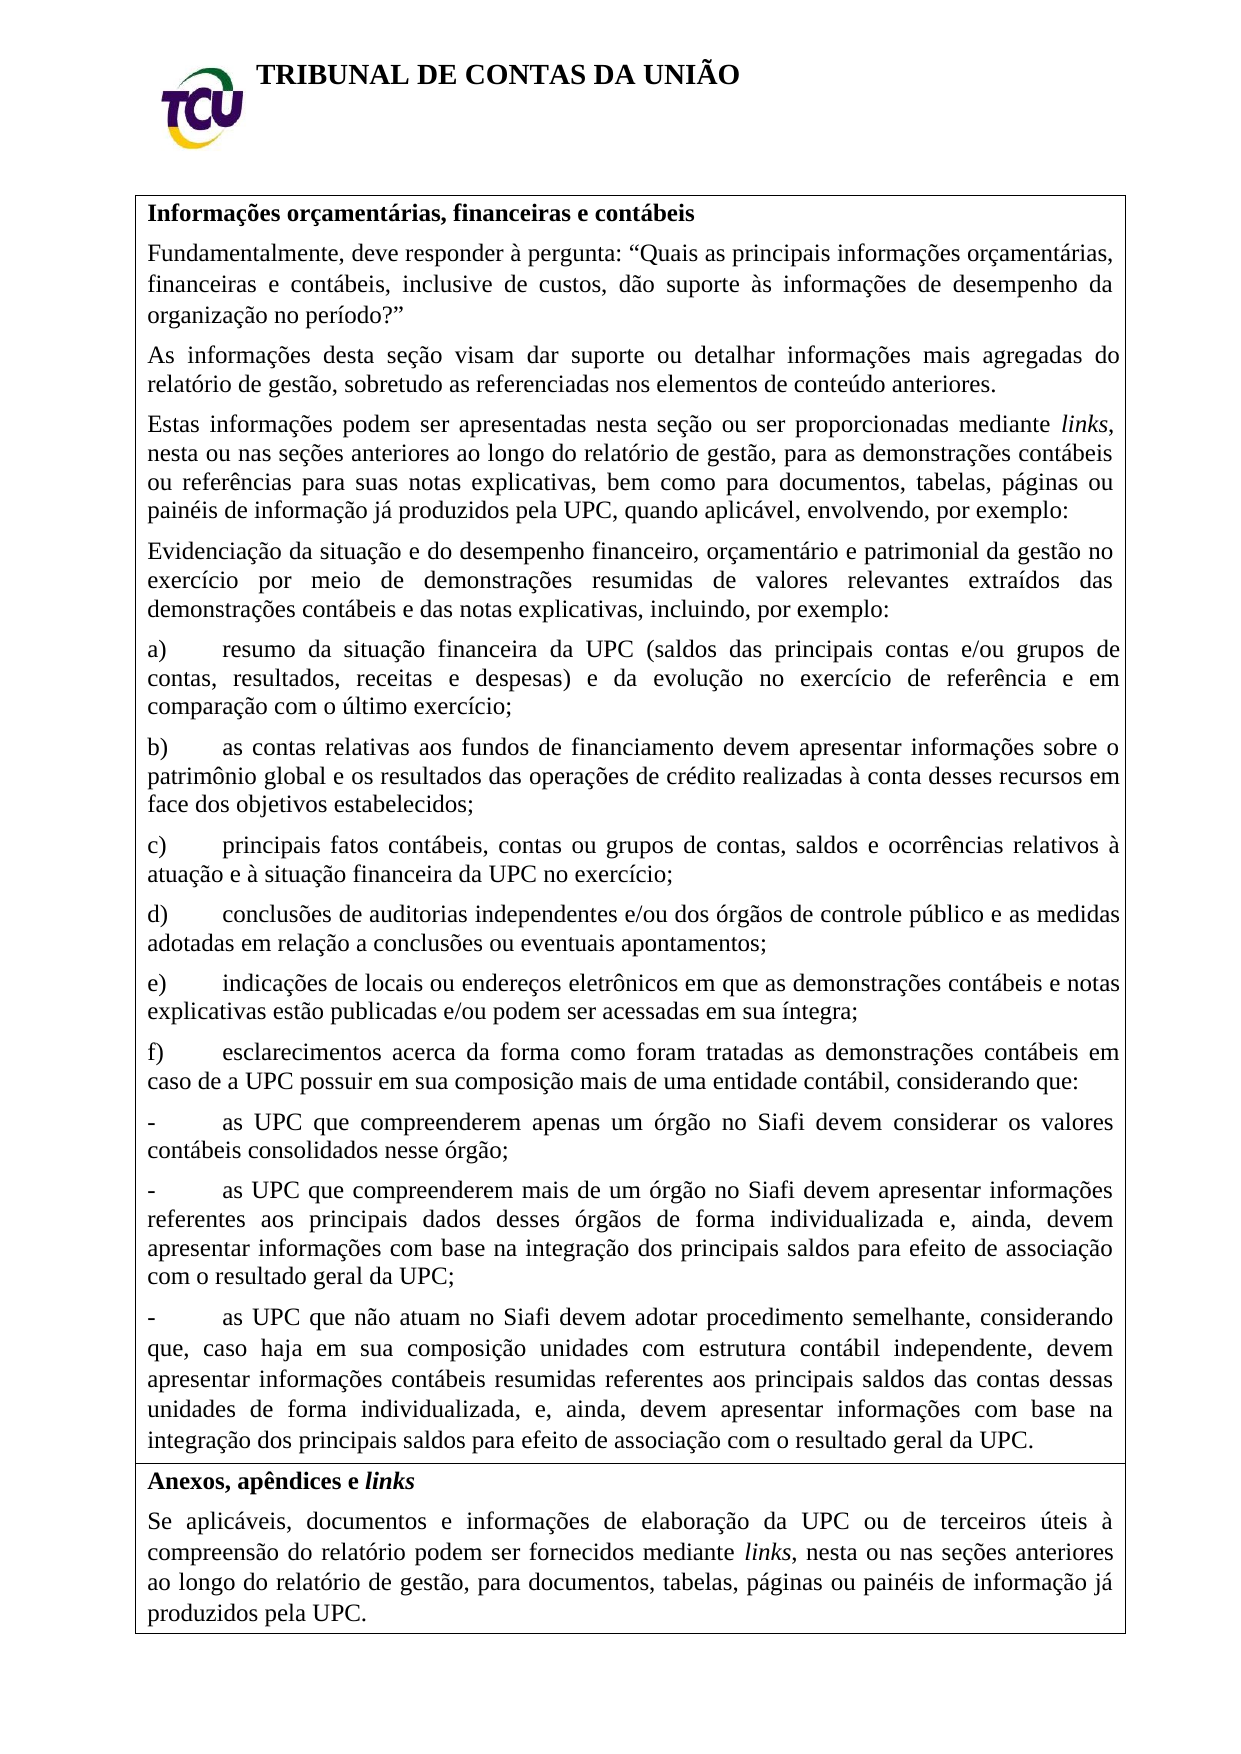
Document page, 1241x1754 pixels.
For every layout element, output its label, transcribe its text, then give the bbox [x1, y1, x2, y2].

table_cell Anexos, apêndices e links Se aplicáveis, documentos e informações de elaboração da UPC ou de terceiros úteis à compreensão do relatório podem ser fornecidos mediante links, nesta ou nas seções anteriores ao longo do relatório de gestão, para documentos, tabelas, páginas ou painéis de informação já produzidos pela UPC. [136, 1464, 1125, 1633]
table_header Informações orçamentárias, financeiras e contábeis Fundamentalmente, deve responder à pergunta: “Quais as principais informações orçamentárias, financeiras e contábeis, inclusive de custos, dão suporte às informações de desempenho da organização no período?” As informações desta seção visam dar suporte ou detalhar informações mais agregadas do relatório de gestão, sobretudo as referenciadas nos elementos de conteúdo anteriores. Estas informações podem ser apresentadas nesta seção ou ser proporcionadas mediante links, nesta ou nas seções anteriores ao longo do relatório de gestão, para as demonstrações contábeis ou referências para suas notas explicativas, bem como para documentos, tabelas, páginas ou painéis de informação já produzidos pela UPC, quando aplicável, envolvendo, por exemplo: Evidenciação da situação e do desempenho financeiro, orçamentário e patrimonial da gestão no exercício por meio de demonstrações resumidas de valores relevantes extraídos das demonstrações contábeis e das notas explicativas, incluindo, por exemplo: resumo da situação financeira da UPC (saldos das principais contas e/ou grupos de contas, resultados, receitas e despesas) e da evolução no exercício de referência e em comparação com o último exercício; as contas relativas aos fundos de financiamento devem apresentar informações sobre o patrimônio global e os resultados das operações de crédito realizadas à conta desses recursos em face dos objetivos estabelecidos; principais fatos contábeis, contas ou grupos de contas, saldos e ocorrências relativos à atuação e à situação financeira da UPC no exercício; conclusões de auditorias independentes e/ou dos órgãos de controle público e as medidas adotadas em relação a conclusões ou eventuais apontamentos; indicações de locais ou endereços eletrônicos em que as demonstrações contábeis e notas explicativas estão publicadas e/ou podem ser acessadas em sua íntegra; esclarecimentos acerca da forma como foram tratadas as demonstrações contábeis em caso de a UPC possuir em sua composição mais de uma entidade contábil, considerando que: as UPC que compreenderem apenas um órgão no Siafi devem considerar os valores contábeis consolidados nesse órgão; as UPC que compreenderem mais de um órgão no Siafi devem apresentar informações referentes aos principais dados desses órgãos de forma individualizada e, ainda, devem apresentar informações com base na integração dos principais saldos para efeito de associação com o resultado geral da UPC; as UPC que não atuam no Siafi devem adotar procedimento semelhante, considerando que, caso haja em sua composição unidades com estrutura contábil independente, devem apresentar informações contábeis resumidas referentes aos principais saldos das contas dessas unidades de forma individualizada, e, ainda, devem apresentar informações com base na integração dos principais saldos para efeito de associação com o resultado geral da UPC. [136, 196, 1125, 1463]
